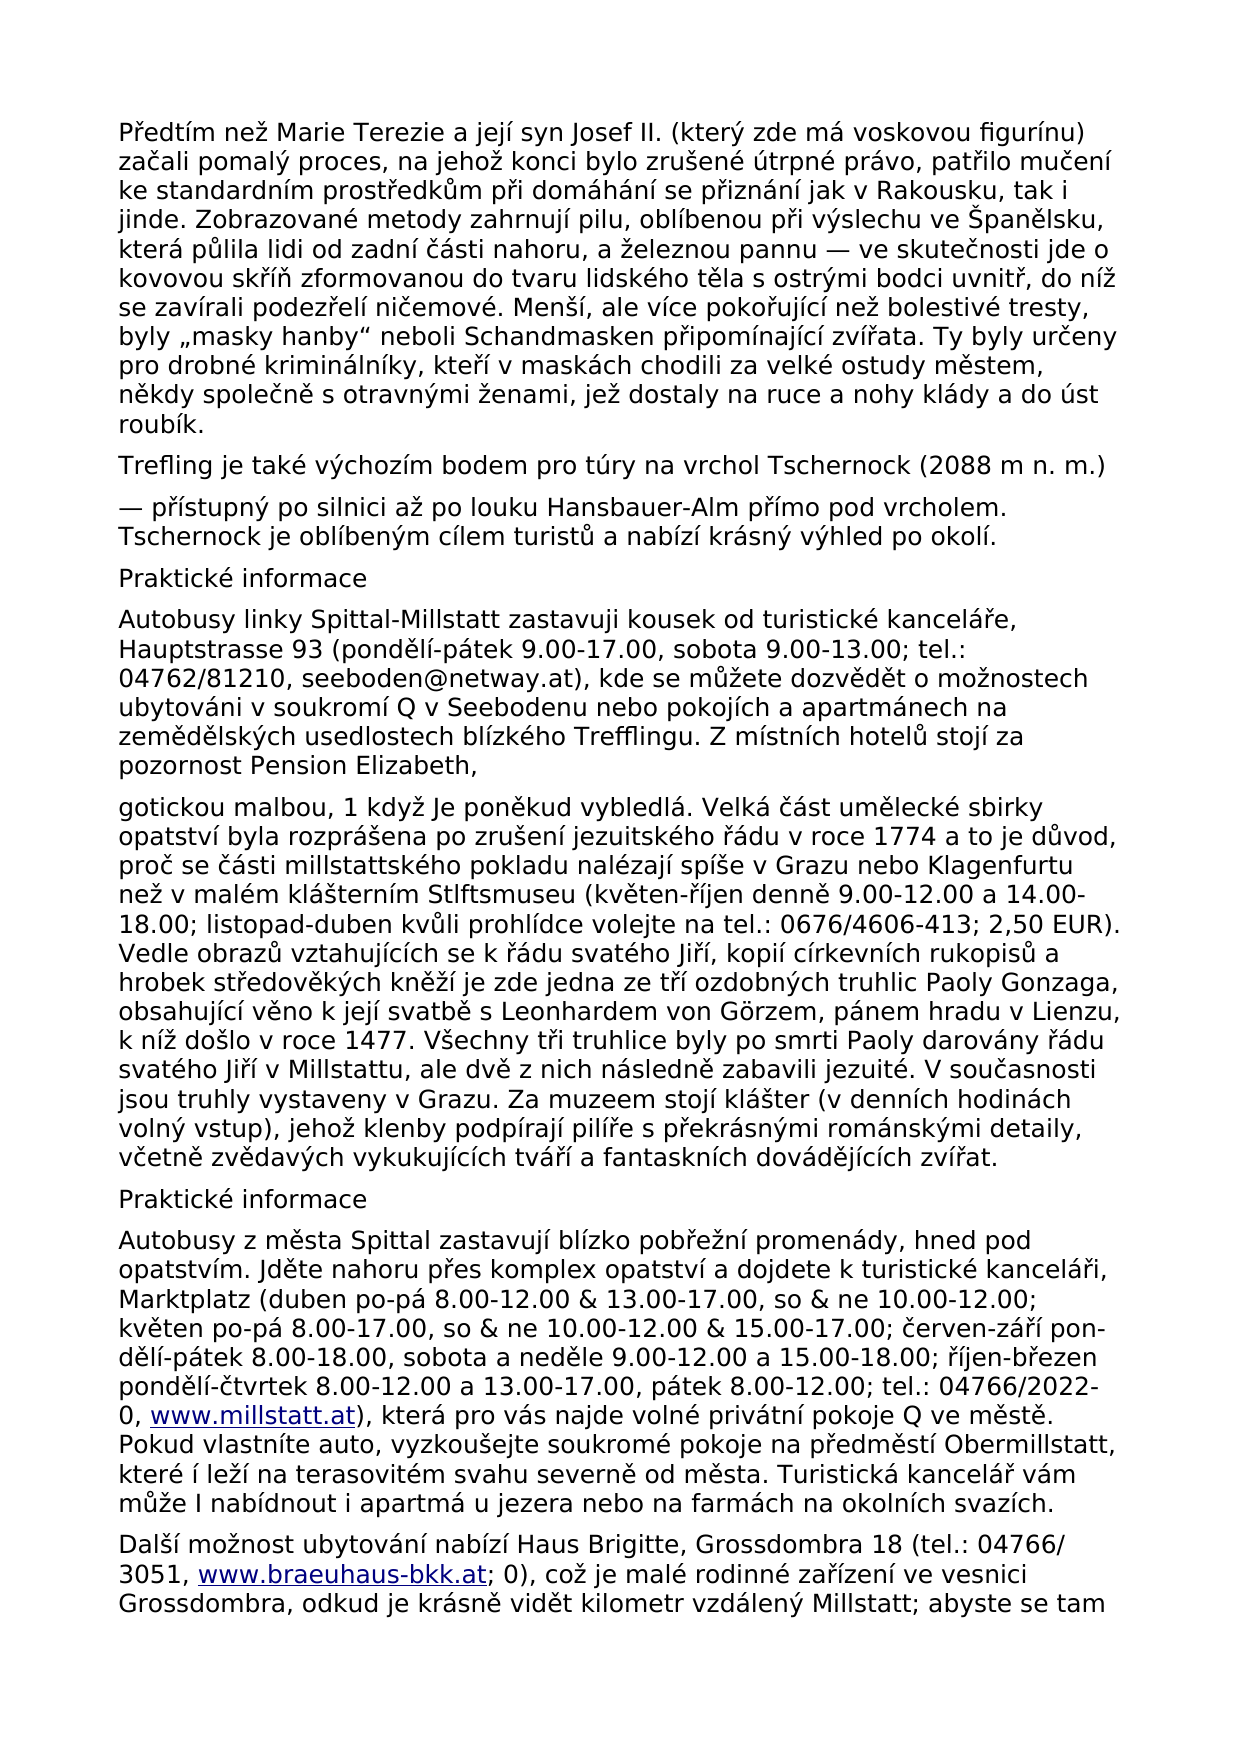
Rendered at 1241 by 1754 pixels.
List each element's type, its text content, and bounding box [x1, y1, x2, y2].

text — přístupný po silnici až po louku Hansbauer-Alm přímo pod vrcholem. Tschernock je oblíbeným cílem turistů a nabízí krásný výhled po okolí. [118, 493, 1122, 551]
text Předtím než Marie Terezie a její syn Josef II. (který zde má voskovou figurínu) začali pomalý proces, na jehož konci bylo zrušené útrpné právo, patřilo mučení ke standardním prostředkům při domáhání se přiznání jak v Rakousku, tak i jinde. Zobrazované metody zahrnují pilu, oblíbenou při výslechu ve Španělsku, která půlila lidi od zadní části nahoru, a železnou pannu — ve skutečnosti jde o kovovou skříň zformovanou do tvaru lidského těla s ostrými bodci uvnitř, do níž se zavírali podezřelí ničemové. Menší, ale více pokořující než bolestivé tresty, byly „masky hanby“ neboli Schandmasken připomínající zvířata. Ty byly určeny pro drobné kriminálníky, kteří v maskách chodili za velké ostudy městem, někdy společně s otravnými ženami, jež dostaly na ruce a nohy klády a do úst roubík. [118, 118, 1122, 439]
text Další možnost ubytování nabízí Haus Brigitte, Grossdombra 18 (tel.: 04766/ 3051, www.braeuhaus-bkk.at; 0), což je malé rodinné zařízení ve vesnici Grossdombra, odkud je krásně vidět kilometr vzdálený Millstatt; abyste se tam [118, 1531, 1122, 1618]
text Trefling je také výchozím bodem pro túry na vrchol Tschernock (2088 m n. m.) [118, 451, 1122, 481]
text Praktické informace [118, 564, 1122, 593]
text gotickou malbou, 1 když Je poněkud vybledlá. Velká část umělecké sbirky opatství byla rozprášena po zrušení jezuitského řádu v roce 1774 a to je důvod, proč se části millstattského pokladu nalézají spíše v Grazu nebo Klagenfurtu než v malém klášterním Stlftsmuseu (květen-říjen denně 9.00-12.00 a 14.00-18.00; listopad-duben kvůli prohlídce volejte na tel.: 0676/4606-413; 2,50 EUR). Vedle obrazů vztahujících se k řádu svatého Jiří, kopií církevních rukopisů a hrobek středověkých kněží je zde jedna ze tří ozdobných truhlic Paoly Gonzaga, obsahující věno k její svatbě s Leonhardem von Görzem, pánem hradu v Lienzu, k níž došlo v roce 1477. Všechny tři truhlice byly po smrti Paoly darovány řádu svatého Jiří v Millstattu, ale dvě z nich následně zabavili jezuité. V současnosti jsou truhly vystaveny v Grazu. Za muzeem stojí klášter (v denních hodinách volný vstup), jehož klenby podpírají pilíře s překrásnými románskými detaily, včetně zvědavých vykukujících tváří a fantaskních dovádějících zvířat. [118, 793, 1122, 1172]
text Praktické informace [118, 1185, 1122, 1214]
text Autobusy linky Spittal-Millstatt zastavuji kousek od turistické kanceláře, Hauptstrasse 93 (pondělí-pátek 9.00-17.00, sobota 9.00-13.00; tel.: 04762/81210, seeboden@netway.at), kde se můžete dozvědět o možnostech ubytováni v soukromí Q v Seebodenu nebo pokojích a apartmánech na zemědělských usedlostech blízkého Trefflingu. Z místních hotelů stojí za pozornost Pension Elizabeth, [118, 606, 1122, 781]
text Autobusy z města Spittal zastavují blízko pobřežní promenády, hned pod opatstvím. Jděte nahoru přes komplex opatství a dojdete k turistické kanceláři, Marktplatz (duben po-pá 8.00-12.00 & 13.00-17.00, so & ne 10.00-12.00; květen po-pá 8.00-17.00, so & ne 10.00-12.00 & 15.00-17.00; červen-září pon-dělí-pátek 8.00-18.00, sobota a neděle 9.00-12.00 a 15.00-18.00; říjen-březen pondělí-čtvrtek 8.00-12.00 a 13.00-17.00, pátek 8.00-12.00; tel.: 04766/2022-0, www.millstatt.at), která pro vás najde volné privátní pokoje Q ve městě. Pokud vlastníte auto, vyzkoušejte soukromé pokoje na předměstí Obermillstatt, které í leží na terasovitém svahu severně od města. Turistická kancelář vám může I nabídnout i apartmá u jezera nebo na farmách na okolních svazích. [118, 1226, 1122, 1518]
